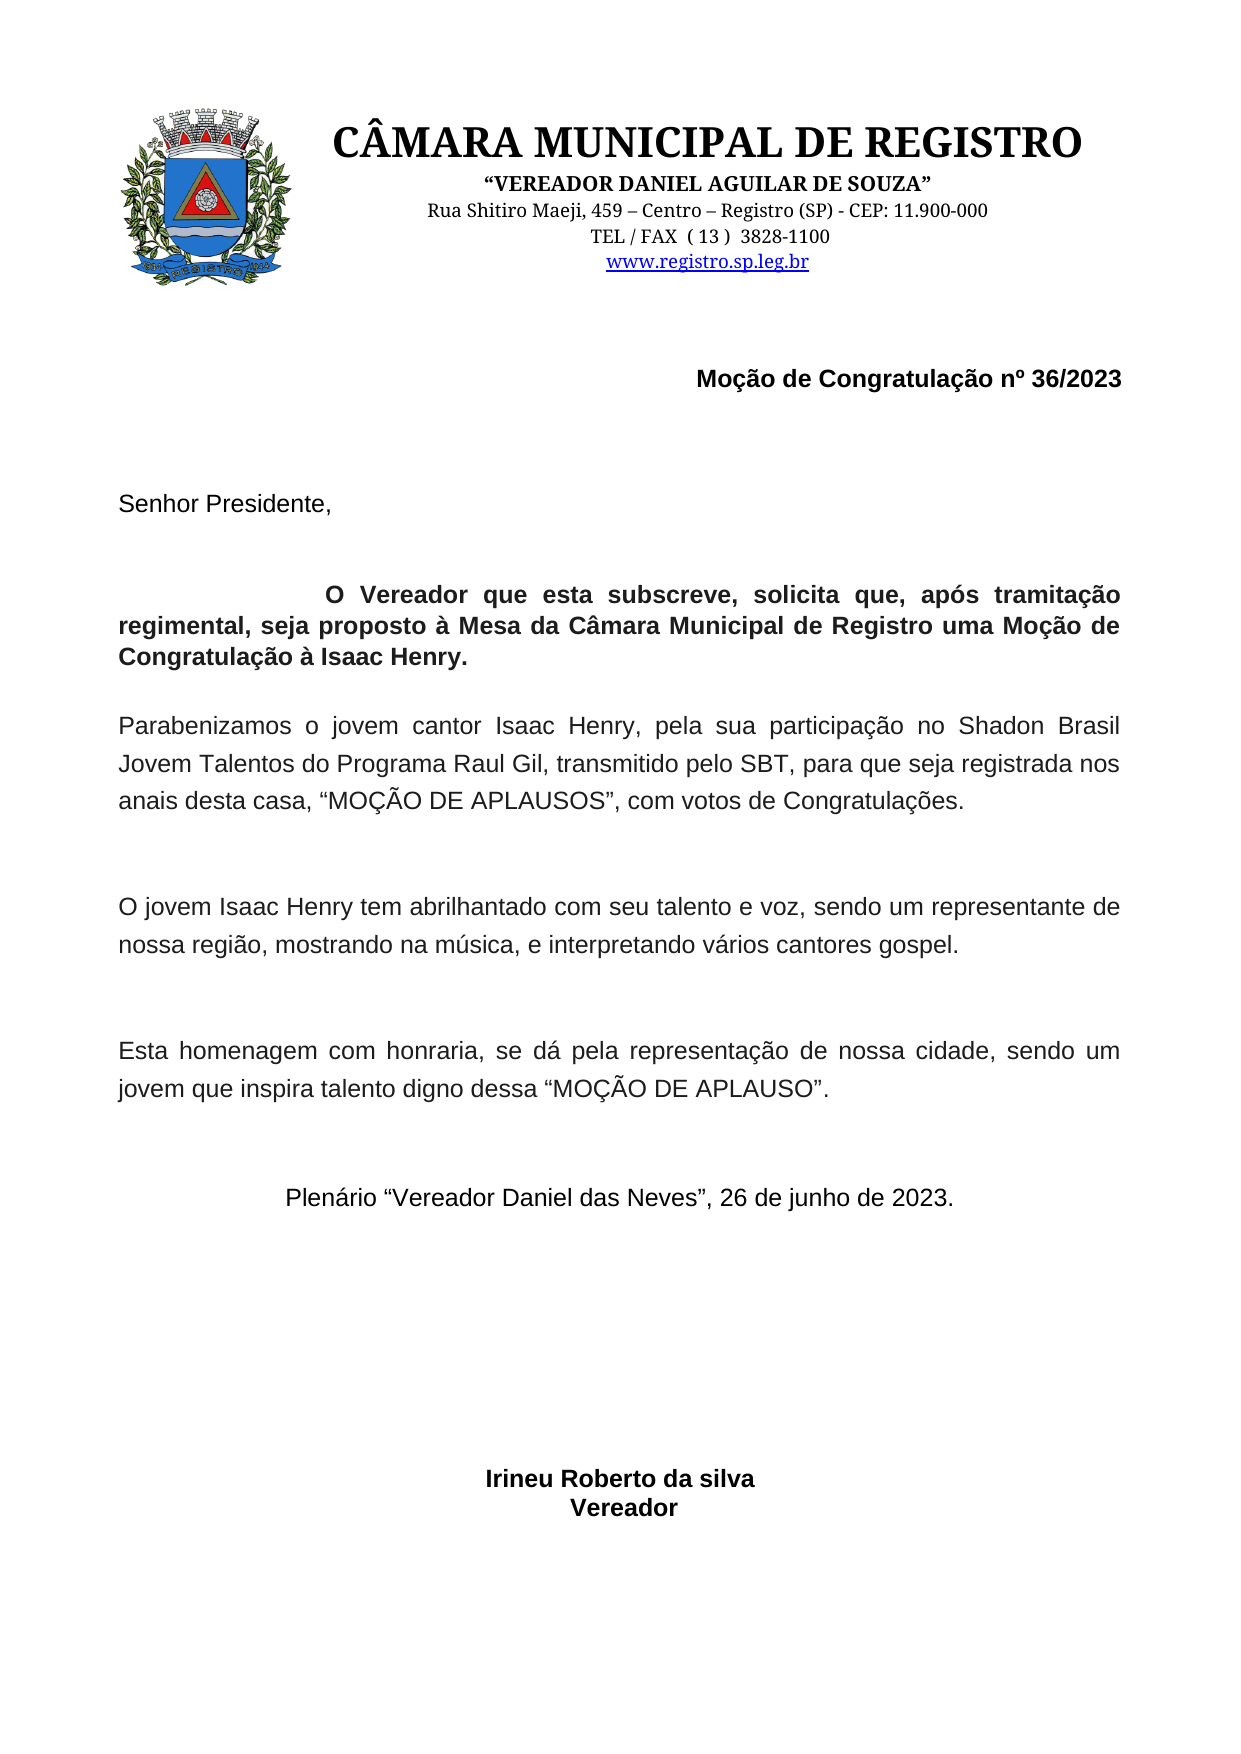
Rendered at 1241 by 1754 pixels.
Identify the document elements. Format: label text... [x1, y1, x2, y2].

text Plenário “Vereador Daniel das Neves”, 26 de junho de 2023. [118, 1180, 1122, 1212]
text Moção de Congratulação nº 36/2023 [118, 361, 1122, 392]
text Vereador [118, 1493, 1122, 1522]
text Senhor Presidente, [118, 486, 1122, 517]
text Irineu Roberto da silva [118, 1462, 1122, 1493]
text Parabenizamos o jovem cantor Isaac Henry, pela sua participação no Shadon Brasil Jovem Talentos do Programa Raul Gil, transmitido pelo SBT, para que seja registrada nos anais desta casa, “MOÇÃO DE APLAUSOS”, com votos de Congratulações. [118, 702, 1122, 815]
text O Vereador que esta subscreve, solicita que, após tramitação regimental, seja proposto à Mesa da Câmara Municipal de Registro uma Moção de Congratulação à Isaac Henry. [118, 577, 1122, 671]
text O jovem Isaac Henry tem abrilhantado com seu talento e voz, sendo um representante de nossa região, mostrando na música, e interpretando vários cantores gospel. [118, 883, 1122, 958]
text Esta homenagem com honraria, se dá pela representação de nossa cidade, sendo um jovem que inspira talento digno dessa “MOÇÃO DE APLAUSO”. [118, 1027, 1122, 1102]
